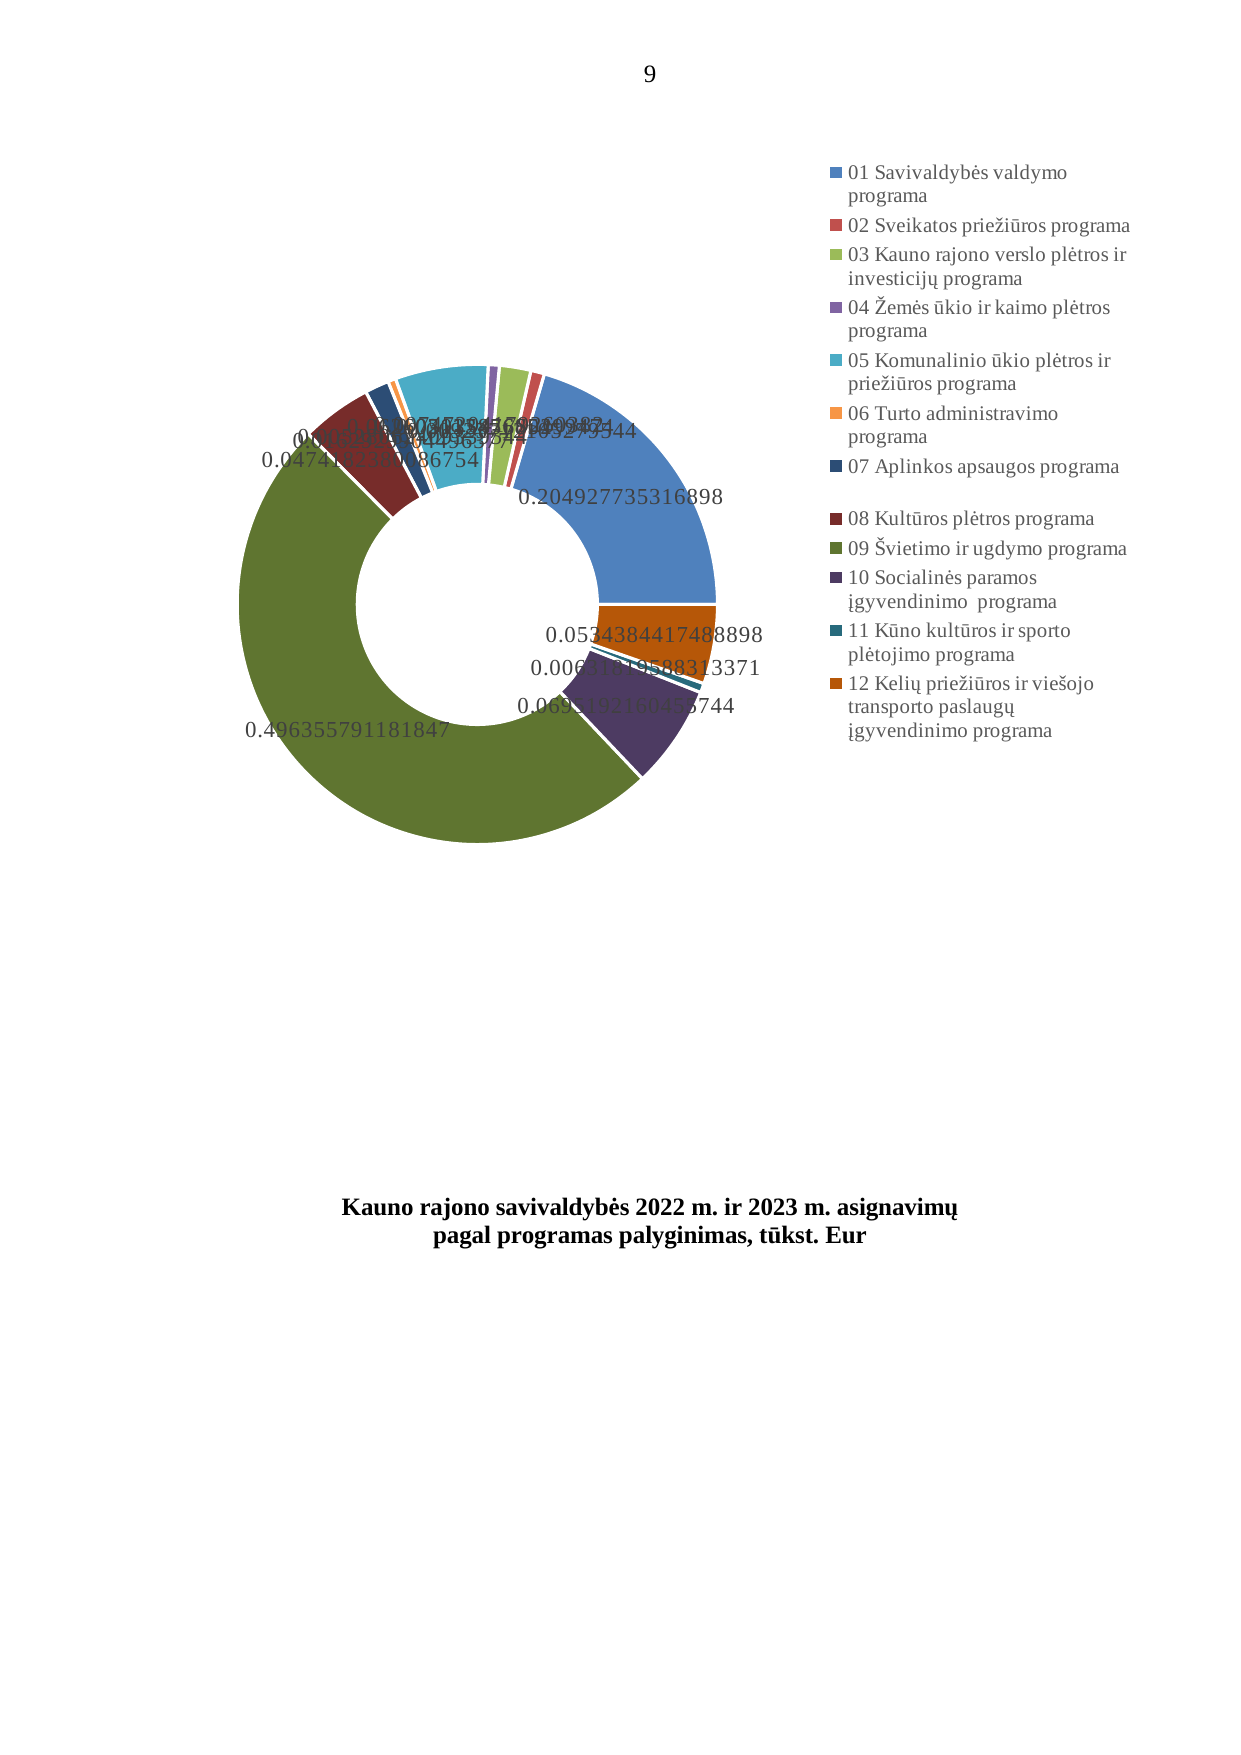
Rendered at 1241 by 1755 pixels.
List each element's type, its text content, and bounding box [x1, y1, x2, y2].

text Kauno rajono savivaldybės 2022 m. ir 2023 m. asignavimų pagal programas palyginimas, tūkst. Eur [177, 1192, 1122, 1249]
